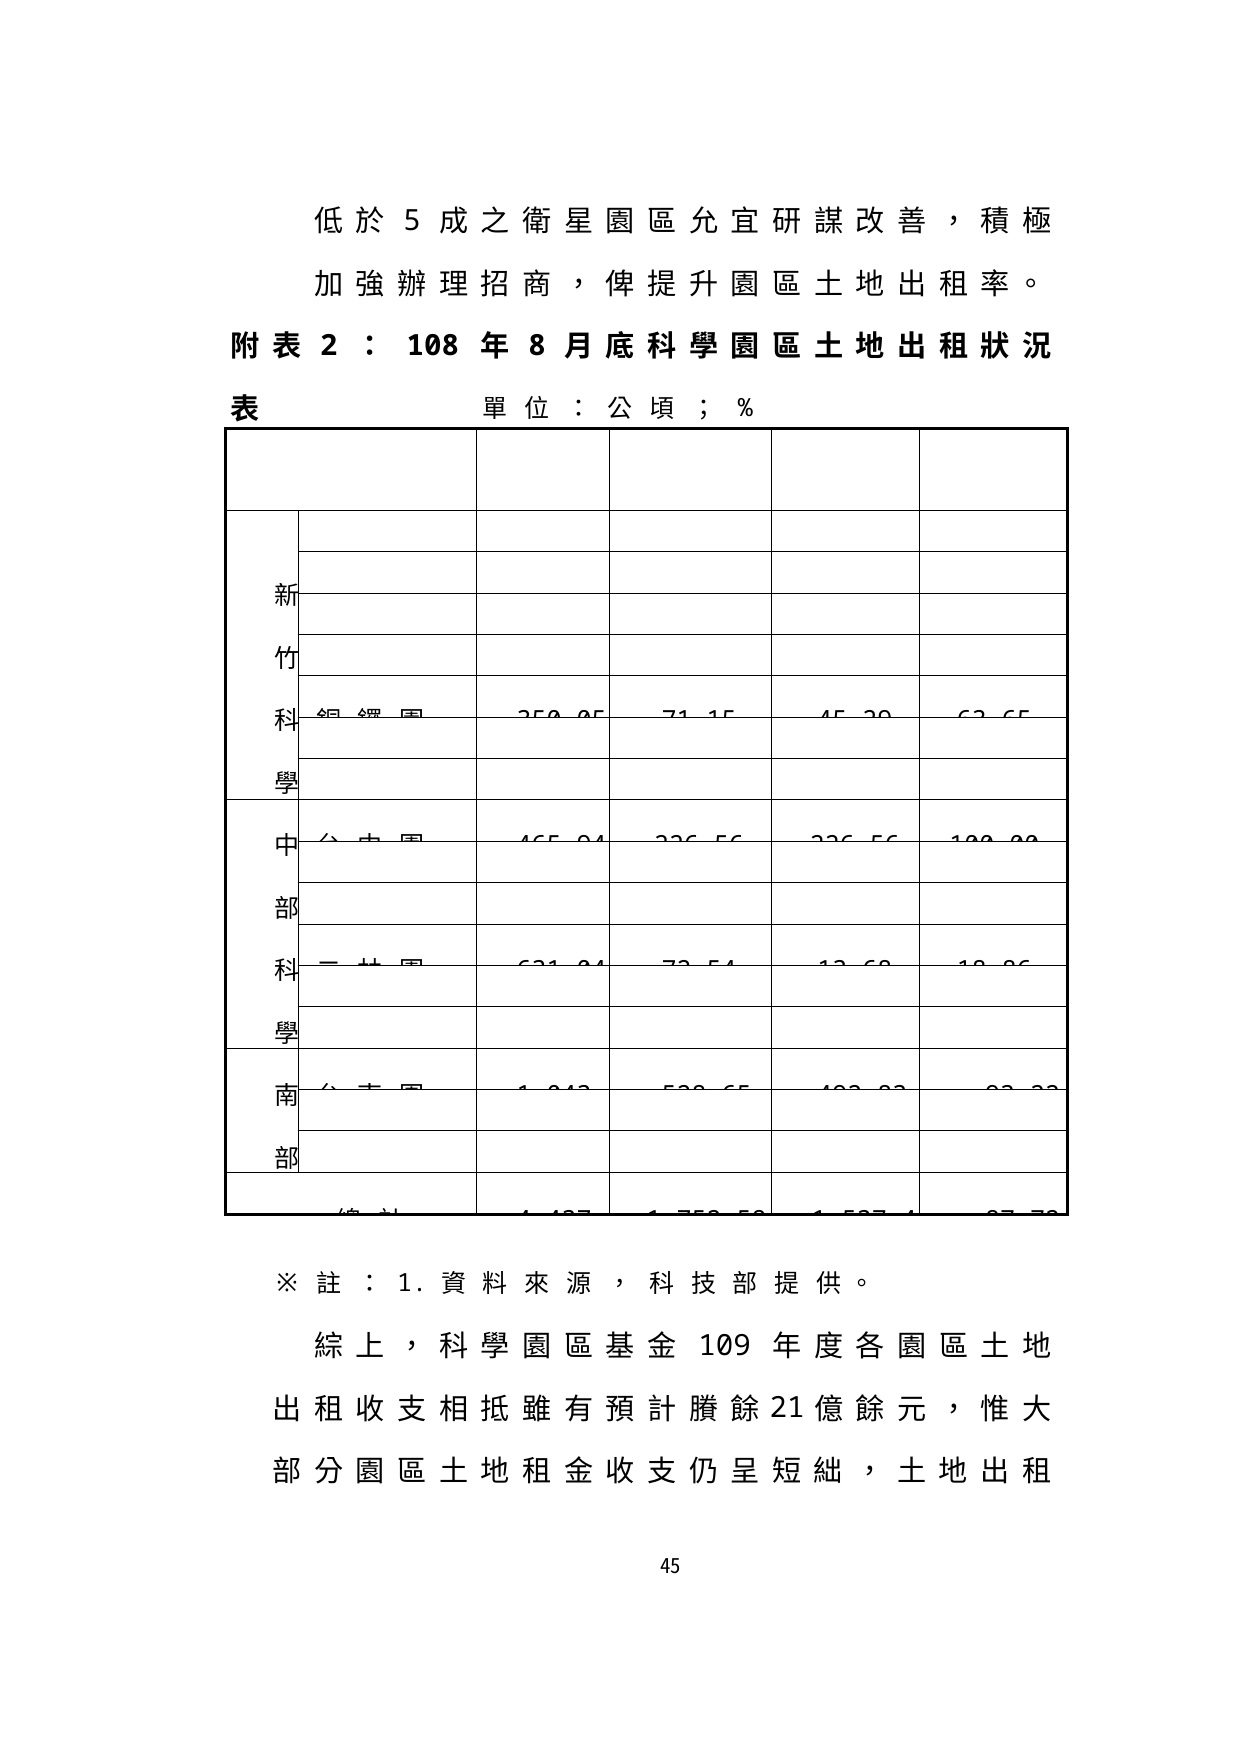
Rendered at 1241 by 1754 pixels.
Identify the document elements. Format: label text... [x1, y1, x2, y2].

table_cell 106.94 [477, 594, 609, 634]
table_cell 6.03 [920, 718, 1066, 758]
table_cell 71.15 [610, 676, 771, 717]
table_cell 宜蘭園區 [299, 718, 476, 758]
table_cell 566.98 [477, 1090, 609, 1130]
table_cell 726.77 [610, 1131, 771, 1172]
table_cell 89.35 [920, 635, 1066, 675]
table_cell 中興園區 [299, 966, 476, 1006]
table_header 園區別 [227, 430, 476, 510]
table_cell 龍潭園區 [299, 594, 476, 634]
table_cell 70.80 [477, 718, 609, 758]
table_cell 462.00 [772, 759, 919, 799]
table_cell 竹南園區 [299, 552, 476, 593]
table_cell 86.42 [920, 883, 1066, 923]
table_cell 141.93 [610, 883, 771, 923]
table_cell 631.04 [477, 925, 609, 965]
table_cell 226.56 [610, 800, 771, 841]
table_cell 93.22 [920, 1049, 1066, 1089]
table_cell 100.00 [920, 800, 1066, 841]
table_cell 1,043.15 [477, 1049, 609, 1089]
table_cell 總計 [227, 1173, 476, 1213]
text 綜上，科學園區基金109年度各園區土地出租收支相抵雖有預計賸餘21億餘元，惟大部分園區土地租金收支仍呈短絀，土地出租率有待提升，允宜積極辦理招商及土地與廠房活化相關事宜，俾提昇土地廠房使用效率。 [242, 1302, 1058, 1490]
table_cell 銅鑼園區 [299, 676, 476, 717]
table_cell 406.67 [772, 1007, 919, 1047]
table_cell 4,437.36 [477, 1173, 609, 1213]
table_cell 83.89 [920, 842, 1066, 882]
table_cell 653.00 [477, 511, 609, 551]
table_cell 88.79 [920, 1090, 1066, 1130]
table_header 已出租土地 [772, 430, 919, 468]
table_header 總面積 [477, 430, 609, 510]
text 低於5成之衛星園區允宜研謀改善，積極加強辦理招商，俾提升園區土地出租率。 [271, 177, 1058, 302]
table_cell 198.12 [610, 1090, 771, 1130]
table_cell 小計 [299, 1131, 476, 1172]
table_cell (B/A)(%) [920, 469, 1066, 510]
table_cell 255.67 [477, 883, 609, 923]
table_cell 92.02 [920, 1131, 1066, 1172]
table_header 可供出租土地 [610, 430, 771, 468]
table_cell 465.94 [477, 800, 609, 841]
table_header 土地出租率 [920, 430, 1066, 468]
table_cell 77.47 [772, 552, 919, 593]
table_cell 台南園區 [299, 1049, 476, 1089]
table_cell 二林園區 [299, 925, 476, 965]
table_cell 新竹科學園區 [227, 511, 298, 799]
table_cell 501.08 [610, 1007, 771, 1047]
text ※註：1.資料來源，科技部提供。 [227, 1240, 1058, 1302]
table_cell 2.04 [772, 718, 919, 758]
table_cell 47.07 [920, 966, 1066, 1006]
table_cell 21.89 [772, 635, 919, 675]
table_cell 1,537.41 [772, 1173, 919, 1213]
table_cell 新竹園區 [299, 511, 476, 551]
table_cell 高雄園區 [299, 1090, 476, 1130]
table_cell 99.02 [920, 552, 1066, 593]
table_cell 63.65 [920, 676, 1066, 717]
table_cell 1,341.89 [477, 759, 609, 799]
table_cell 81.16 [920, 1007, 1066, 1047]
table_cell 123.00 [477, 552, 609, 593]
table_cell 88.05 [920, 759, 1066, 799]
table_cell 528.65 [610, 1049, 771, 1089]
table_cell 33.82 [610, 718, 771, 758]
table_cell 122.65 [772, 883, 919, 923]
table_cell 78.24 [610, 552, 771, 593]
table_cell 96.11 [477, 842, 609, 882]
table_cell 面積(A) [610, 469, 771, 510]
table_cell 8.43 [772, 966, 919, 1006]
table_cell 虎尾園區 [299, 842, 476, 882]
table_cell 中部科學園區 [227, 800, 298, 1047]
table_cell 45.29 [772, 676, 919, 717]
table_cell 1,610.13 [477, 1131, 609, 1172]
table_cell 1,485.34 [477, 1007, 609, 1047]
table_cell 274.30 [610, 511, 771, 551]
table_cell 35.35 [772, 842, 919, 882]
table_cell 18.86 [920, 925, 1066, 965]
table_cell 350.05 [477, 676, 609, 717]
table_cell 524.73 [610, 759, 771, 799]
table_cell 后里園區 [299, 883, 476, 923]
table_cell 42.72 [610, 594, 771, 634]
table_cell 226.56 [772, 800, 919, 841]
table_cell 南部科學園區 [227, 1049, 298, 1172]
table_cell 小計 [299, 1007, 476, 1047]
table_cell 面積(B) [772, 469, 919, 510]
table_cell 96.00 [920, 594, 1066, 634]
table_cell 42.14 [610, 842, 771, 882]
table_cell 100.00 [920, 511, 1066, 551]
table_cell 新竹生醫園區 [299, 635, 476, 675]
table_cell 36.58 [477, 966, 609, 1006]
text 附表2：108年8月底科學園區土地出租狀況表 單位：公頃；% [203, 302, 1058, 427]
table_cell 274.30 [772, 511, 919, 551]
table_cell 小計 [299, 759, 476, 799]
table_cell 492.83 [772, 1049, 919, 1089]
table_cell 87.72 [920, 1173, 1066, 1213]
table_cell 41.01 [772, 594, 919, 634]
table_cell 175.91 [772, 1090, 919, 1130]
table_cell 13.68 [772, 925, 919, 965]
table_cell 668.74 [772, 1131, 919, 1172]
table_cell 72.54 [610, 925, 771, 965]
table_cell 1,752.58 [610, 1173, 771, 1213]
table_cell 台中園區 [299, 800, 476, 841]
table_cell 17.91 [610, 966, 771, 1006]
table_cell 24.50 [610, 635, 771, 675]
table_cell 38.10 [477, 635, 609, 675]
